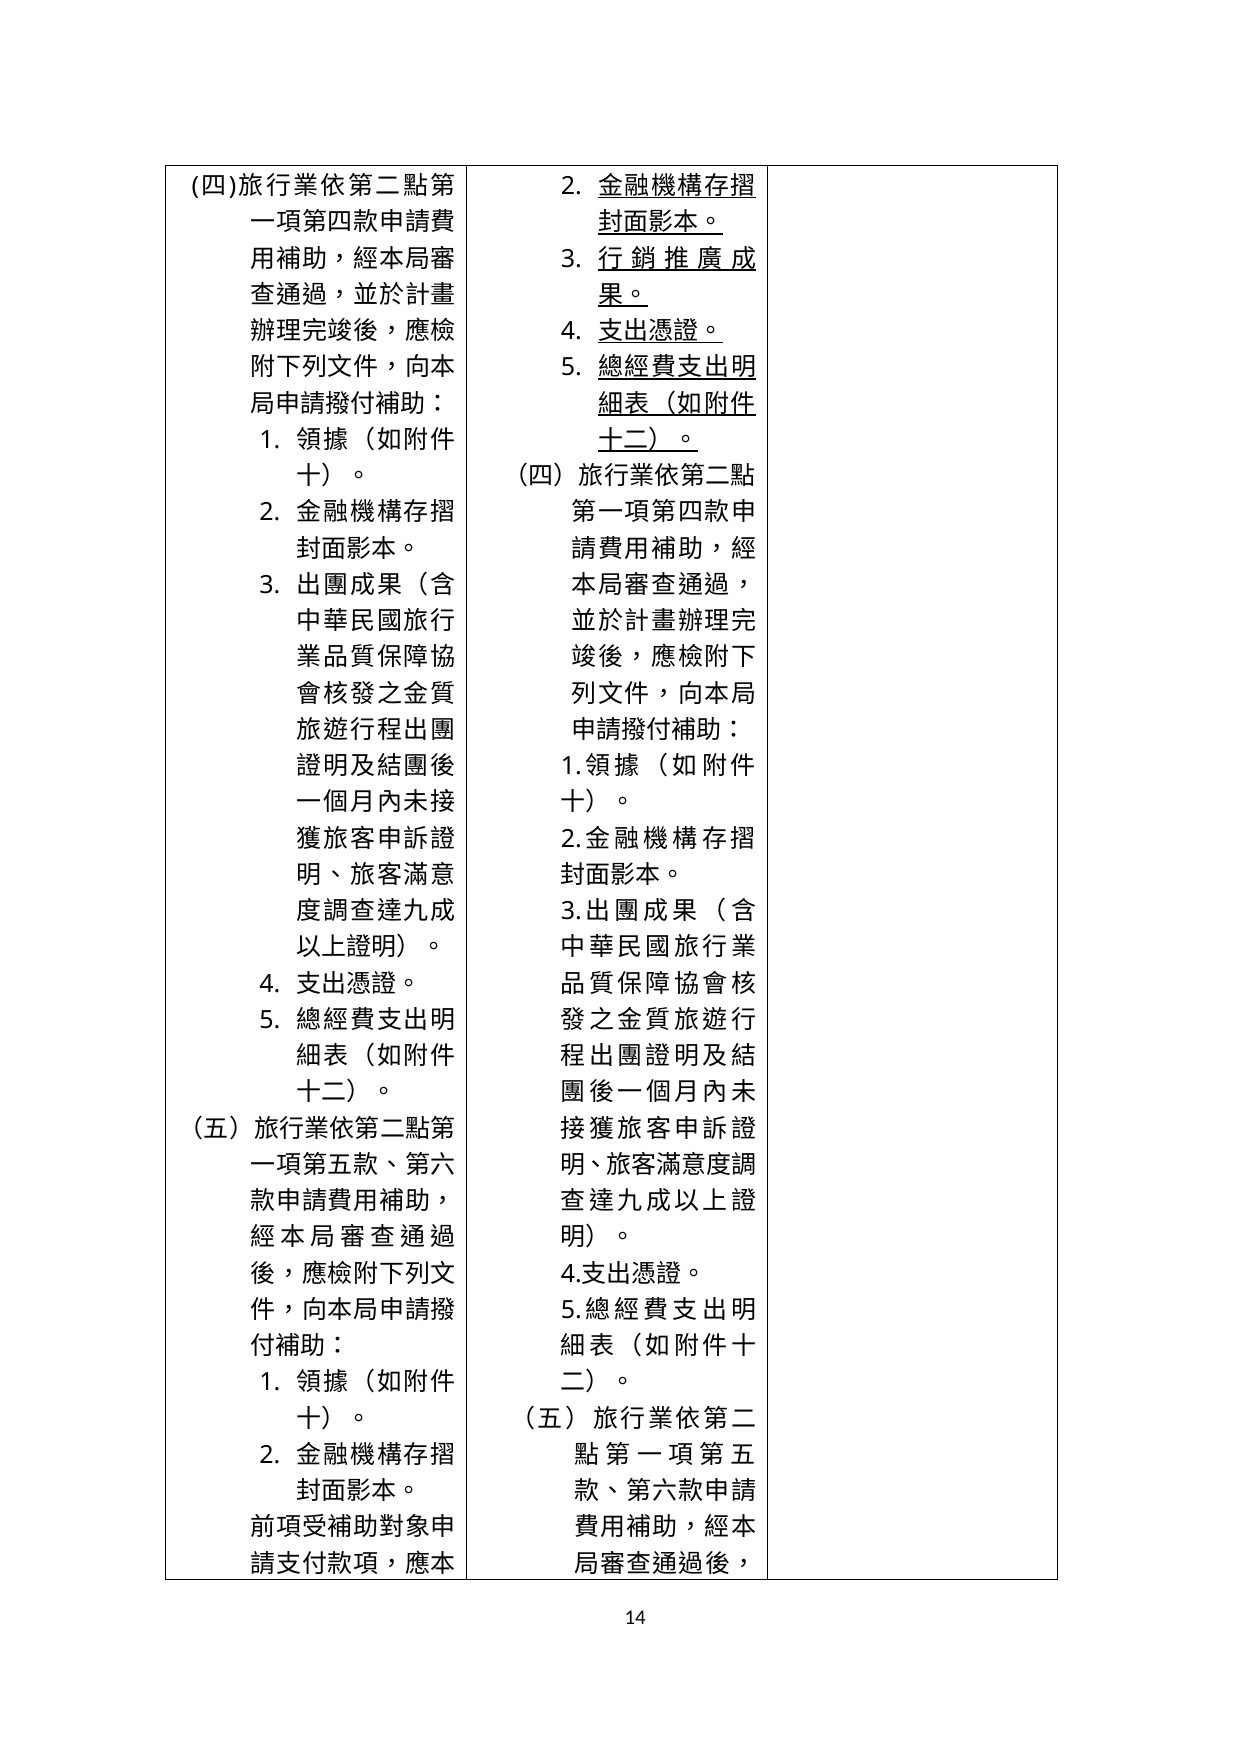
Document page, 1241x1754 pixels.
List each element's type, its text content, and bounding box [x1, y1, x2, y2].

table_cell 六、申請補助作業程序： （一）旅行業依第二點第一項第一款申請費用補助，經本局審查通過後，應檢附下列文件，向本局申請撥付補助： 1.領據（如附件十）。 2.金融機構存摺封面影本。 （二）旅行業依第二點第一項第二款申請貸款利息補助，經本局審查通過後，應按季檢附下列文件，向本局申請撥付補助： 1.領據（如附件十）。 2.金融機構存摺封面影本。 3.繳息及還款證明書（如附件十一）。 4.授信戶申請撥付利息補助明細表（如附表）。 (三)旅行業依第二點第一項第三款申請費用補助，經本局審查通過後，應檢附下列文件，向本局申請撥付補助： 1.領據（如附件十）。 2.金融機構存摺封面影本。 (四)旅行業依第二點第一項第四款申請費用補助，經本局審查通過，並於計畫辦理完竣後，應檢附下列文件，向本局申請撥付補助： 領據（如附件十）。 金融機構存摺封面影本。 出團成果（含中華民國旅行業品質保障協會核發之金質旅遊行程出團證明及結團後一個月內未接獲旅客申訴證明、旅客滿意度調查達九成以上證明）。 支出憑證。 總經費支出明細表（如附件十二）。 （五）旅行業依第二點第一項第五款、第六款申請費用補助，經本局審查通過後，應檢附下列文件，向本局申請撥付補助： 領據（如附件十）。 金融機構存摺封面影本。 前項受補助對象申請支付款項，應本誠信原則對所提出支出憑證之支付事實及真實性負責，如有不實，應負相關責任。 第一項原始憑證如由受補助對象留存之特殊情況，應依會計法規定妥善保存與銷毀，已屆保存年限之銷毀，應函報本局轉請審計機關同意。如遇有提前銷毀，或有毀損、滅失等情事時，應敘明原因及處理情形，函報本局轉請審計機關同意。如經發現未確實辦理者，得依情節輕重對該補助案件或受補助對象酌減嗣後補助款或停止補助一至五年。 [166, 166, 466, 1579]
table_cell [768, 166, 1057, 1579]
table_cell 六、申請補助作業程序： （一）旅行業依第二點第一項第一款申請費用補助，經本局審查通過後，應檢附下列文件，向本局申請撥付補助： 1.領據（如附件十）。 2.金融機構存摺封面影本。 （二）旅行業依第二點第一項第二款申請貸款利息補助，經本局審查通過後，應按季檢附下列文件，向本局申請撥付補助： 1.領據（如附件十）。 2.金融機構存摺封面影本。 3.繳息及還款證明書（如附件十一）。 4.授信戶申請撥付利息補助明細表（如附表）。 （三）旅行業依第二點第一項第三款申請費用補助，經本局審查通過，並於計畫辦理完竣後，應檢附下列文件，向本局申請撥付補助： 領據（如附件十）。 金融機構存摺封面影本。 行銷推廣成果。 支出憑證。 總經費支出明細表（如附件十二）。 （四）旅行業依第二點第一項第四款申請費用補助，經本局審查通過，並於計畫辦理完竣後，應檢附下列文件，向本局申請撥付補助： 1.領據（如附件十）。 2.金融機構存摺封面影本。 3.出團成果（含中華民國旅行業品質保障協會核發之金質旅遊行程出團證明及結團後一個月內未接獲旅客申訴證明、旅客滿意度調查達九成以上證明）。 4.支出憑證。 5.總經費支出明細表（如附件十二）。 （五）旅行業依第二點第一項第五款、第六款申請費用補助，經本局審查通過後，應檢附下列文件，向本局申請撥付補助： 1.領據（如附件十）。 2.金融機構存摺封面影本。 前項受補助對象申請支付款項，應本誠信原則對所提出支出憑證之支付事實及真實性負責，如有不實，應負相關責任。 第一項原始憑證如由受補助對象留存之特殊情況，應依會計法規定妥善保存與銷毀，已屆保存年限之銷毀，應函報本局轉請審計機關同意。如遇有提前銷毀，或有毀損、滅失等情事時，應敘明原因及處理情形，函報本局轉請審計機關同意。如經發現未確實辦理者，得依情節輕重對該補助案件或受補助對象酌減嗣後補助款或停止補助一至五年。 [467, 166, 767, 1579]
